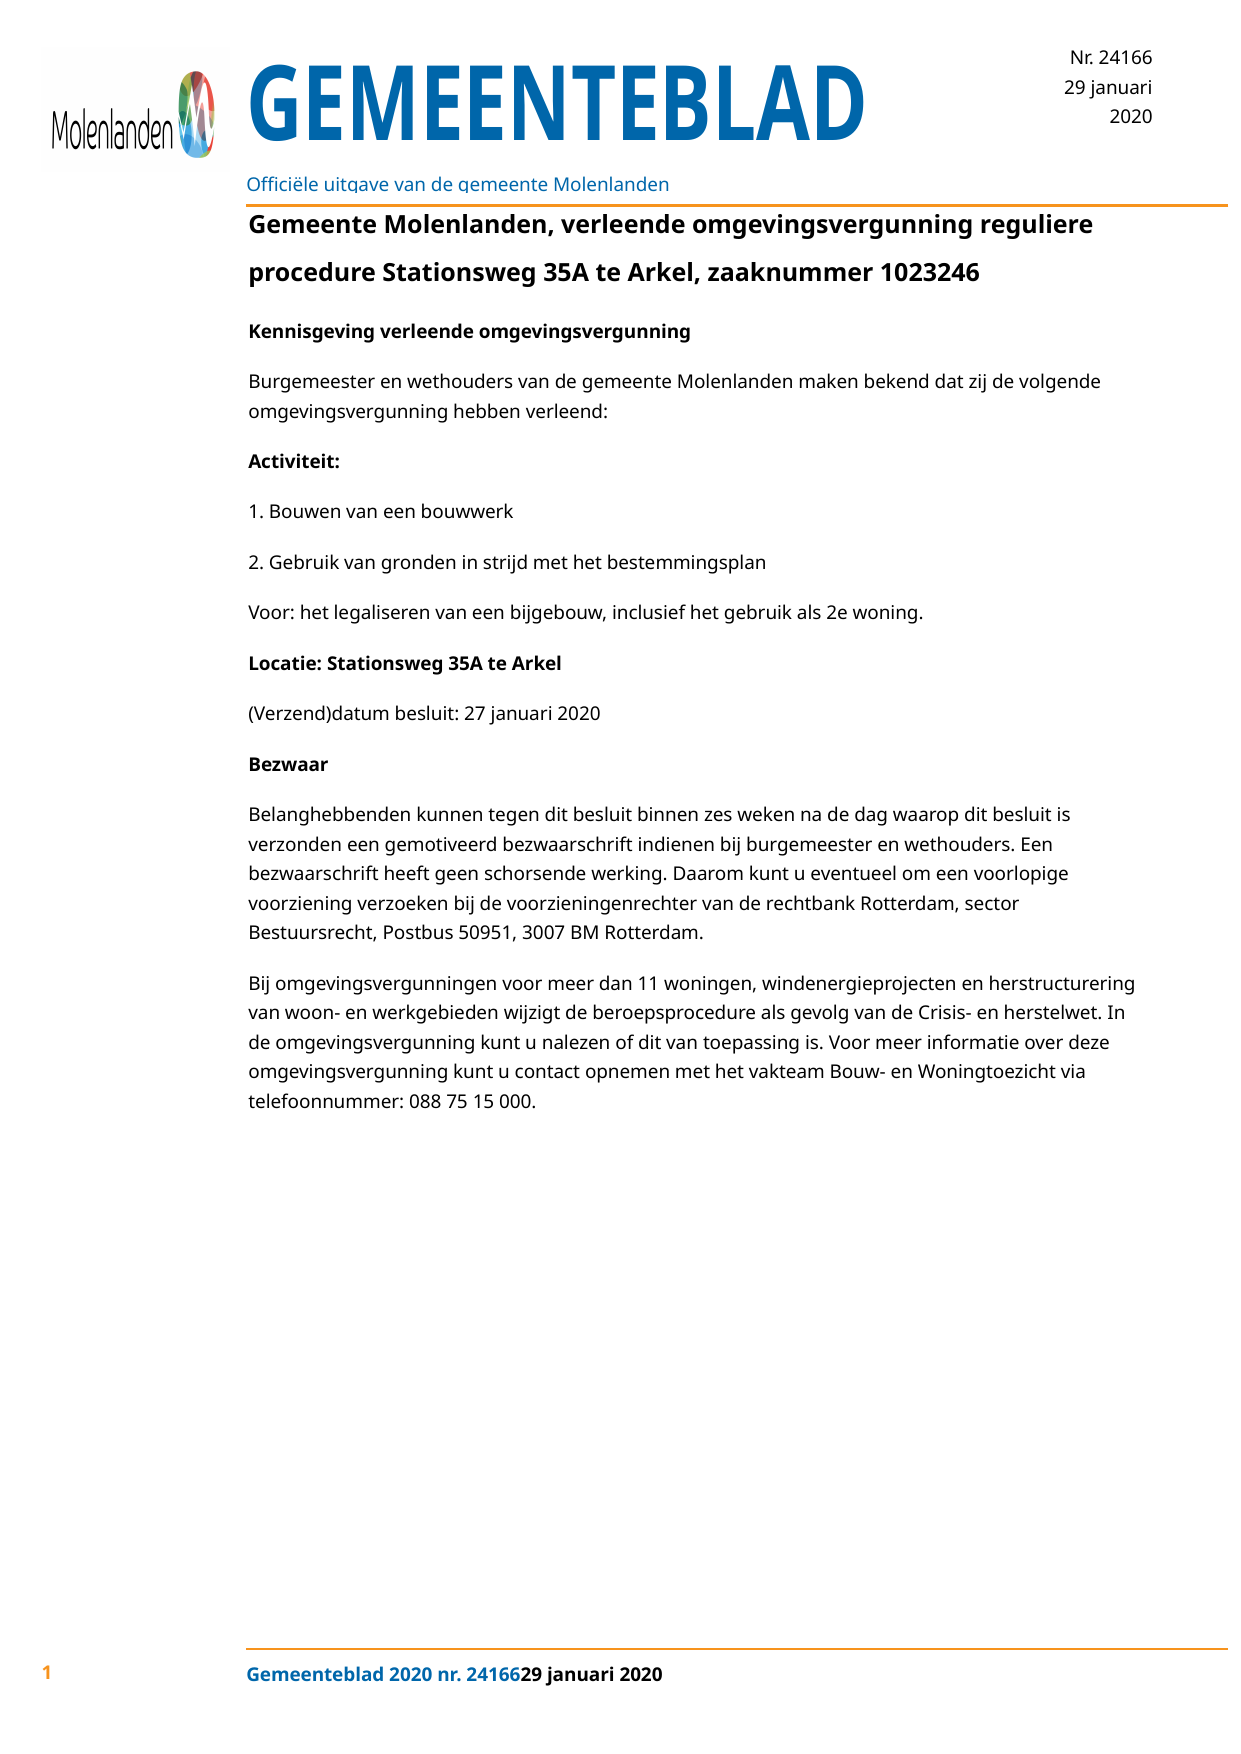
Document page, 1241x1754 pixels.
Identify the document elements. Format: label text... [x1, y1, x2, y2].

text 1. Bouwen van een bouwwerk [248, 499, 1152, 524]
picture [41, 47, 231, 172]
text Belanghebbenden kunnen tegen dit besluit binnen zes weken na de dag waarop dit besluit is verzonden een gemotiveerd bezwaarschrift indienen bij burgemeester en wethouders. Een bezwaarschrift heeft geen schorsende werking. Daarom kunt u eventueel om een voorlopige voorziening verzoeken bij de voorzieningenrechter van de rechtbank Rotterdam, sector Bestuursrecht, Postbus 50951, 3007 BM Rotterdam. [248, 801, 1152, 945]
text Voor: het legaliseren van een bijgebouw, inclusief het gebruik als 2e woning. [248, 599, 1152, 625]
text Activiteit: [248, 448, 1152, 474]
text Burgemeester en wethouders van de gemeente Molenlanden maken bekend dat zij de volgende omgevingsvergunning hebben verleend: [248, 368, 1152, 424]
text Locatie: Stationsweg 35A te Arkel [248, 650, 1152, 676]
text Bezwaar [248, 751, 1152, 777]
text 2. Gebruik van gronden in strijd met het bestemmingsplan [248, 549, 1152, 575]
text (Verzend)datum besluit: 27 januari 2020 [248, 700, 1152, 726]
text Bij omgevingsvergunningen voor meer dan 11 woningen, windenergieprojecten en herstructurering van woon- en werkgebieden wijzigt de beroepsprocedure als gevolg van de Crisis- en herstelwet. In de omgevingsvergunning kunt u nalezen of dit van toepassing is. Voor meer informatie over deze omgevingsvergunning kunt u contact opnemen met het vakteam Bouw- en Woningtoezicht via telefoonnummer: 088 75 15 000. [248, 970, 1152, 1114]
text Gemeente Molenlanden, verleende omgevingsvergunning reguliere procedure Stationsweg 35A te Arkel, zaaknummer 1023246 [248, 207, 1152, 288]
text Kennisgeving verleende omgevingsvergunning [248, 318, 1152, 344]
